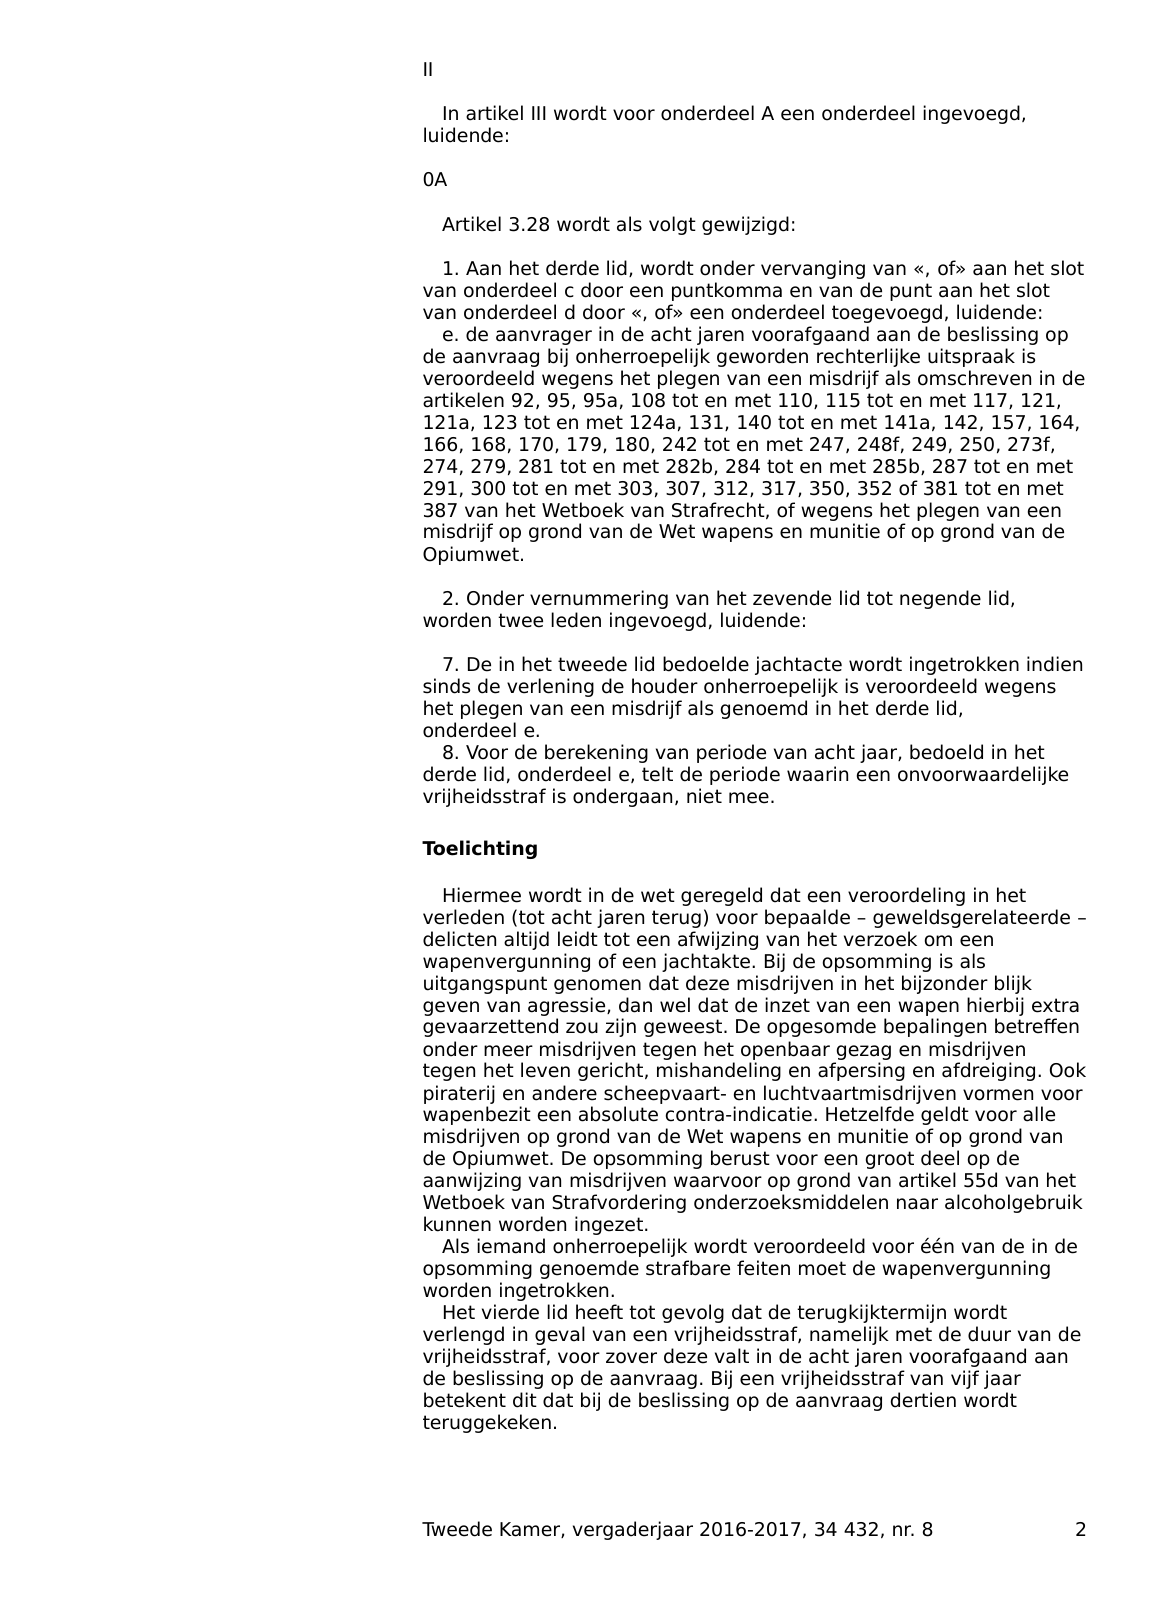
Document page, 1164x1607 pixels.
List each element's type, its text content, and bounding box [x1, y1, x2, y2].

text Als iemand onherroepelijk wordt veroordeeld voor één van de in de opsomming genoemde strafbare feiten moet de wapenvergunning worden ingetrokken. [422, 1236, 1087, 1302]
text 0A [422, 169, 1087, 191]
subtitle Toelichting [422, 838, 1087, 859]
text 1. Aan het derde lid, wordt onder vervanging van «, of» aan het slot van onderdeel c door een puntkomma en van de punt aan het slot van onderdeel d door «, of» een onderdeel toegevoegd, luidende: [422, 258, 1087, 324]
text Hiermee wordt in de wet geregeld dat een veroordeling in het verleden (tot acht jaren terug) voor bepaalde – geweldsgerelateerde – delicten altijd leidt tot een afwijzing van het verzoek om een wapenvergunning of een jachtakte. Bij de opsomming is als uitgangspunt genomen dat deze misdrijven in het bijzonder blijk geven van agressie, dan wel dat de inzet van een wapen hierbij extra gevaarzettend zou zijn geweest. De opgesomde bepalingen betreffen onder meer misdrijven tegen het openbaar gezag en misdrijven tegen het leven gericht, mishandeling en afpersing en afdreiging. Ook piraterij en andere scheepvaart- en luchtvaartmisdrijven vormen voor wapenbezit een absolute contra-indicatie. Hetzelfde geldt voor alle misdrijven op grond van de Wet wapens en munitie of op grond van de Opiumwet. De opsomming berust voor een groot deel op de aanwijzing van misdrijven waarvoor op grond van artikel 55d van het Wetboek van Strafvordering onderzoeksmiddelen naar alcoholgebruik kunnen worden ingezet. [422, 884, 1087, 1236]
text 7. De in het tweede lid bedoelde jachtacte wordt ingetrokken indien sinds de verlening de houder onherroepelijk is veroordeeld wegens het plegen van een misdrijf als genoemd in het derde lid, onderdeel e. [422, 654, 1087, 742]
text Het vierde lid heeft tot gevolg dat de terugkijktermijn wordt verlengd in geval van een vrijheidsstraf, namelijk met de duur van de vrijheidsstraf, voor zover deze valt in de acht jaren voorafgaand aan de beslissing op de aanvraag. Bij een vrijheidsstraf van vijf jaar betekent dit dat bij de beslissing op de aanvraag dertien wordt teruggekeken. [422, 1302, 1087, 1434]
text e. de aanvrager in de acht jaren voorafgaand aan de beslissing op de aanvraag bij onherroepelijk geworden rechterlijke uitspraak is veroordeeld wegens het plegen van een misdrijf als omschreven in de artikelen 92, 95, 95a, 108 tot en met 110, 115 tot en met 117, 121, 121a, 123 tot en met 124a, 131, 140 tot en met 141a, 142, 157, 164, 166, 168, 170, 179, 180, 242 tot en met 247, 248f, 249, 250, 273f, 274, 279, 281 tot en met 282b, 284 tot en met 285b, 287 tot en met 291, 300 tot en met 303, 307, 312, 317, 350, 352 of 381 tot en met 387 van het Wetboek van Strafrecht, of wegens het plegen van een misdrijf op grond van de Wet wapens en munitie of op grond van de Opiumwet. [422, 324, 1087, 565]
text Artikel 3.28 wordt als volgt gewijzigd: [422, 213, 1087, 236]
text 8. Voor de berekening van periode van acht jaar, bedoeld in het derde lid, onderdeel e, telt de periode waarin een onvoorwaardelijke vrijheidsstraf is ondergaan, niet mee. [422, 742, 1087, 808]
text In artikel III wordt voor onderdeel A een onderdeel ingevoegd, luidende: [422, 103, 1087, 147]
text 2. Onder vernummering van het zevende lid tot negende lid, worden twee leden ingevoegd, luidende: [422, 588, 1087, 632]
subtitle II [422, 59, 1087, 81]
